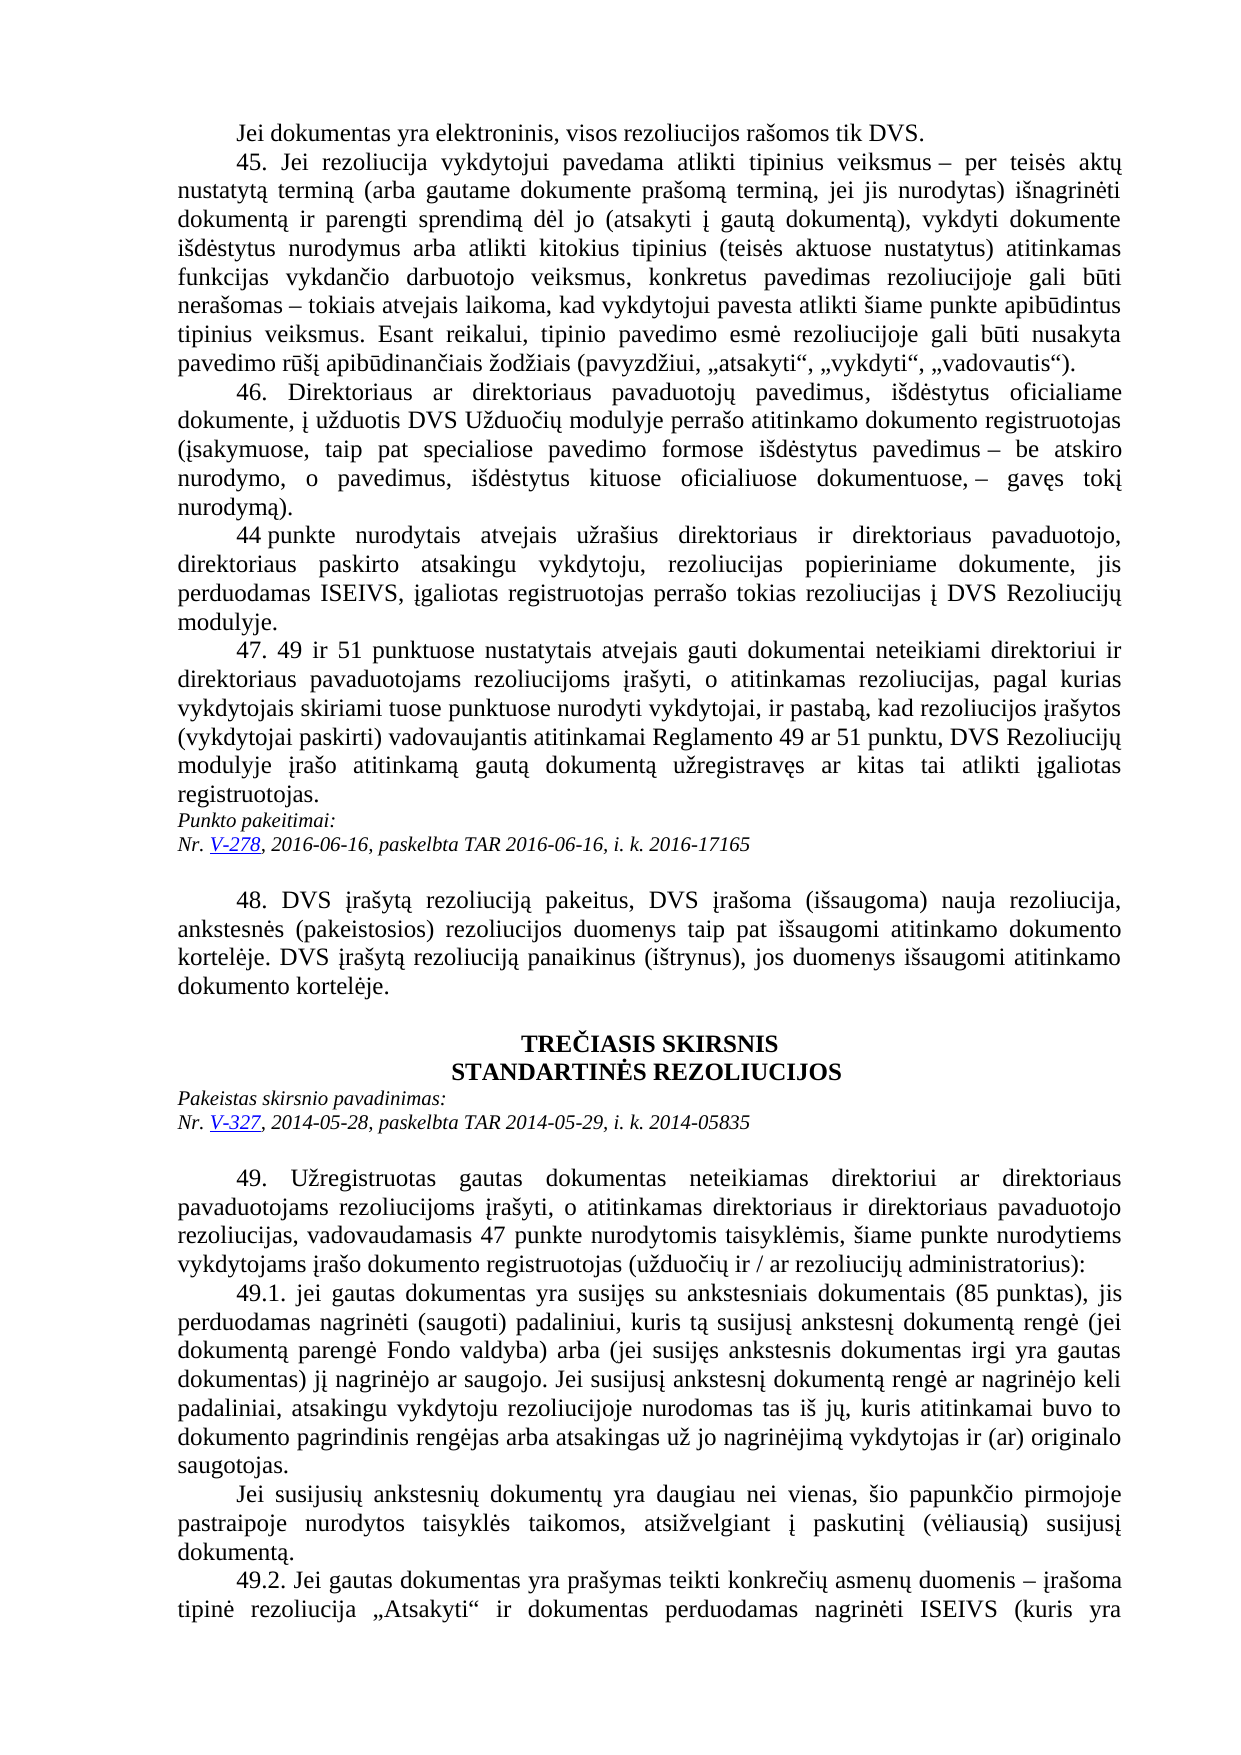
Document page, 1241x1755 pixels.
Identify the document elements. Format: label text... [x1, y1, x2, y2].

text 45. Jei rezoliucija vykdytojui pavedama atlikti tipinius veiksmus – per teisės aktų nustatytą terminą (arba gautame dokumente prašomą terminą, jei jis nurodytas) išnagrinėti dokumentą ir parengti sprendimą dėl jo (atsakyti į gautą dokumentą), vykdyti dokumente išdėstytus nurodymus arba atlikti kitokius tipinius (teisės aktuose nustatytus) atitinkamas funkcijas vykdančio darbuotojo veiksmus, konkretus pavedimas rezoliucijoje gali būti nerašomas – tokiais atvejais laikoma, kad vykdytojui pavesta atlikti šiame punkte apibūdintus tipinius veiksmus. Esant reikalui, tipinio pavedimo esmė rezoliucijoje gali būti nusakyta pavedimo rūšį apibūdinančiais žodžiais (pavyzdžiui, „atsakyti“, „vykdyti“, „vadovautis“). [177, 147, 1122, 377]
text Pakeistas skirsnio pavadinimas: [177, 1086, 1122, 1110]
text 46. Direktoriaus ar direktoriaus pavaduotojų pavedimus, išdėstytus oficialiame dokumente, į užduotis DVS Užduočių modulyje perrašo atitinkamo dokumento registruotojas (įsakymuose, taip pat specialiose pavedimo formose išdėstytus pavedimus – be atskiro nurodymo, o pavedimus, išdėstytus kituose oficialiuose dokumentuose, – gavęs tokį nurodymą). [177, 377, 1122, 521]
text TREČIASIS SKIRSNIS [177, 1029, 1122, 1057]
text 47. 49 ir 51 punktuose nustatytais atvejais gauti dokumentai neteikiami direktoriui ir direktoriaus pavaduotojams rezoliucijoms įrašyti, o atitinkamas rezoliucijas, pagal kurias vykdytojais skiriami tuose punktuose nurodyti vykdytojai, ir pastabą, kad rezoliucijos įrašytos (vykdytojai paskirti) vadovaujantis atitinkamai Reglamento 49 ar 51 punktu, DVS Rezoliucijų modulyje įrašo atitinkamą gautą dokumentą užregistravęs ar kitas tai atlikti įgaliotas registruotojas. [177, 636, 1122, 808]
text 44 punkte nurodytais atvejais užrašius direktoriaus ir direktoriaus pavaduotojo, direktoriaus paskirto atsakingu vykdytoju, rezoliucijas popieriniame dokumente, jis perduodamas ISEIVS, įgaliotas registruotojas perrašo tokias rezoliucijas į DVS Rezoliucijų modulyje. [177, 521, 1122, 636]
text 48. DVS įrašytą rezoliuciją pakeitus, DVS įrašoma (išsaugoma) nauja rezoliucija, ankstesnės (pakeistosios) rezoliucijos duomenys taip pat išsaugomi atitinkamo dokumento kortelėje. DVS įrašytą rezoliuciją panaikinus (ištrynus), jos duomenys išsaugomi atitinkamo dokumento kortelėje. [177, 885, 1122, 1000]
text 49. Užregistruotas gautas dokumentas neteikiamas direktoriui ar direktoriaus pavaduotojams rezoliucijoms įrašyti, o atitinkamas direktoriaus ir direktoriaus pavaduotojo rezoliucijas, vadovaudamasis 47 punkte nurodytomis taisyklėmis, šiame punkte nurodytiems vykdytojams įrašo dokumento registruotojas (užduočių ir / ar rezoliucijų administratorius): [177, 1163, 1122, 1278]
text Nr. V-327, 2014-05-28, paskelbta TAR 2014-05-29, i. k. 2014-05835 [177, 1110, 1122, 1134]
text Jei susijusių ankstesnių dokumentų yra daugiau nei vienas, šio papunkčio pirmojoje pastraipoje nurodytos taisyklės taikomos, atsižvelgiant į paskutinį (vėliausią) susijusį dokumentą. [177, 1479, 1122, 1566]
text Punkto pakeitimai: [177, 808, 1122, 832]
text Jei dokumentas yra elektroninis, visos rezoliucijos rašomos tik DVS. [177, 118, 1122, 147]
text Nr. V-278, 2016-06-16, paskelbta TAR 2016-06-16, i. k. 2016-17165 [177, 832, 1122, 856]
text 49.2. Jei gautas dokumentas yra prašymas teikti konkrečių asmenų duomenis – įrašoma tipinė rezoliucija „Atsakyti“ ir dokumentas perduodamas nagrinėti ISEIVS (kuris yra [177, 1566, 1122, 1623]
text STANDARTINĖS REZOLIUCIJOS [177, 1057, 1122, 1086]
text 49.1. jei gautas dokumentas yra susijęs su ankstesniais dokumentais (85 punktas), jis perduodamas nagrinėti (saugoti) padaliniui, kuris tą susijusį ankstesnį dokumentą rengė (jei dokumentą parengė Fondo valdyba) arba (jei susijęs ankstesnis dokumentas irgi yra gautas dokumentas) jį nagrinėjo ar saugojo. Jei susijusį ankstesnį dokumentą rengė ar nagrinėjo keli padaliniai, atsakingu vykdytoju rezoliucijoje nurodomas tas iš jų, kuris atitinkamai buvo to dokumento pagrindinis rengėjas arba atsakingas už jo nagrinėjimą vykdytojas ir (ar) originalo saugotojas. [177, 1278, 1122, 1479]
